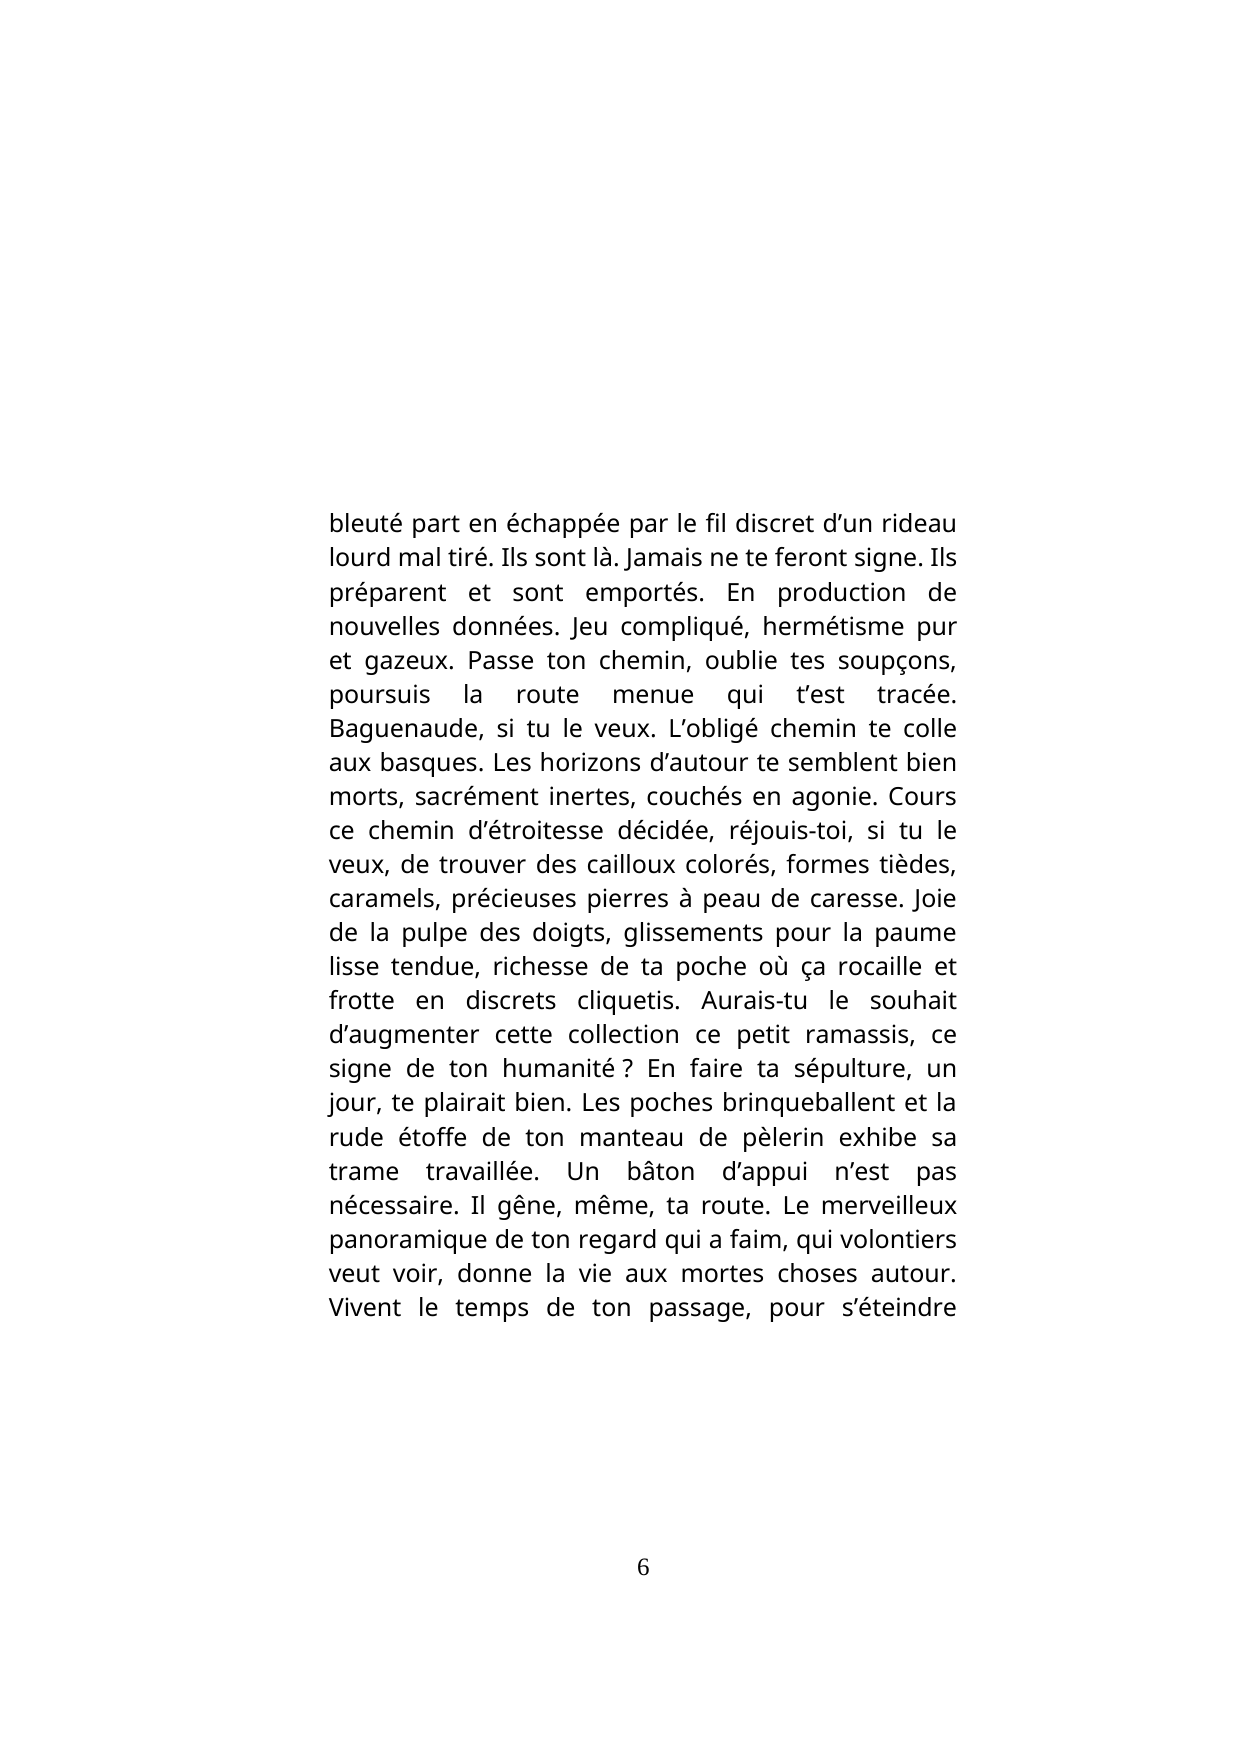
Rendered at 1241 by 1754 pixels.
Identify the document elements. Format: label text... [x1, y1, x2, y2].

text bleuté part en échappée par le fil discret d’un rideau lourd mal tiré. Ils sont là. Jamais ne te feront signe. Ils préparent et sont emportés. En production de nouvelles données. Jeu compliqué, hermétisme pur et gazeux. Passe ton chemin, oublie tes soupçons, poursuis la route menue qui t’est tracée. Baguenaude, si tu le veux. L’obligé chemin te colle aux basques. Les horizons d’autour te semblent bien morts, sacrément inertes, couchés en agonie. Cours ce chemin d’étroitesse décidée, réjouis-toi, si tu le veux, de trouver des cailloux colorés, formes tièdes, caramels, précieuses pierres à peau de caresse. Joie de la pulpe des doigts, glissements pour la paume lisse tendue, richesse de ta poche où ça rocaille et frotte en discrets cliquetis. Aurais-tu le souhait d’augmenter cette collection ce petit ramassis, ce signe de ton humanité ? En faire ta sépulture, un jour, te plairait bien. Les poches brinqueballent et la rude étoffe de ton manteau de pèlerin exhibe sa trame travaillée. Un bâton d’appui n’est pas nécessaire. Il gêne, même, ta route. Le merveilleux panoramique de ton regard qui a faim, qui volontiers veut voir, donne la vie aux mortes choses autour. Vivent le temps de ton passage, pour s’éteindre [328, 506, 958, 1323]
